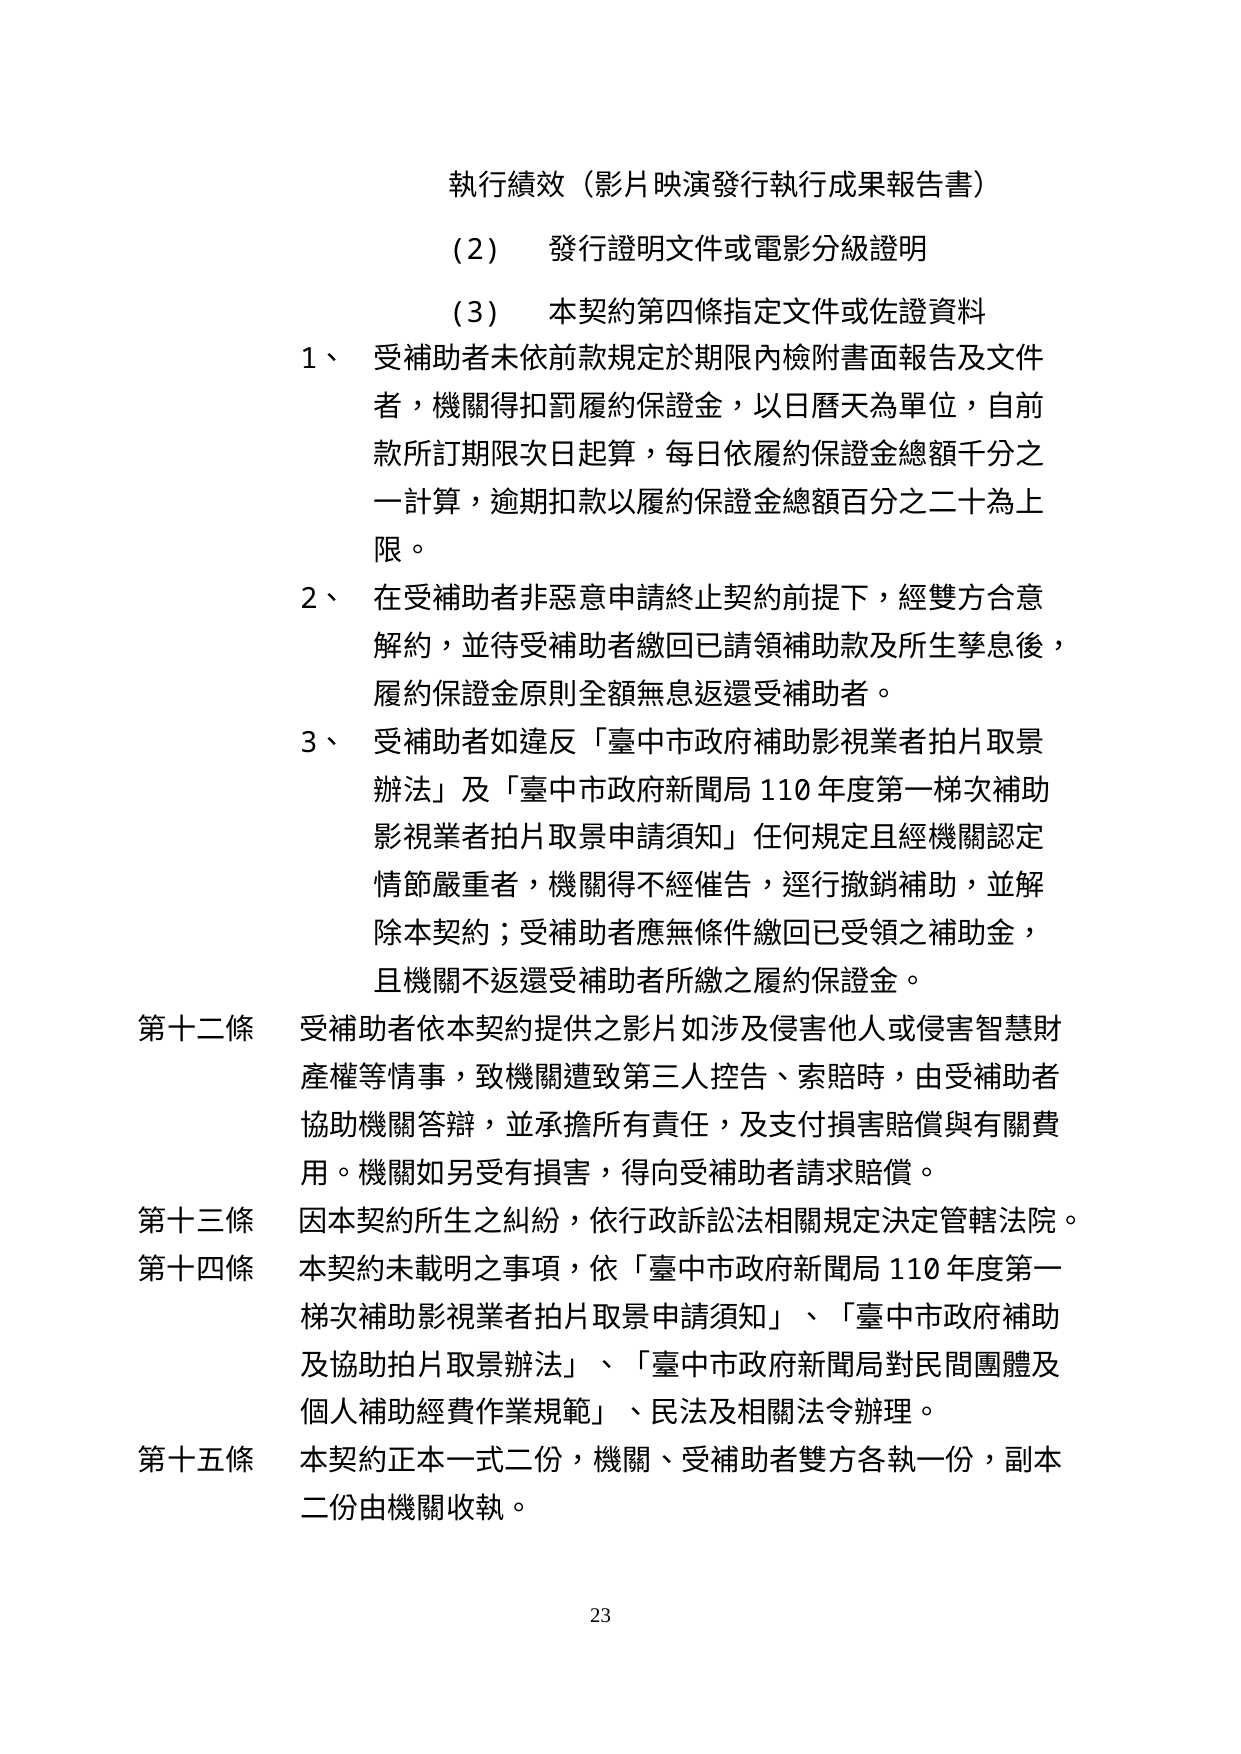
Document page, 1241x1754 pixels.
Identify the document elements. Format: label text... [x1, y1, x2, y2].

text 第十二條 受補助者依本契約提供之影片如涉及侵害他人或侵害智慧財產權等情事，致機關遭致第三人控告、索賠時，由受補助者協助機關答辯，並承擔所有責任，及支付損害賠償與有關費用。機關如另受有損害，得向受補助者請求賠償。 [137, 953, 1063, 1145]
text 第十四條 本契約未載明之事項，依「臺中市政府新聞局110年度第一梯次補助影視業者拍片取景申請須知」、「臺中市政府補助及協助拍片取景辦法」、「臺中市政府新聞局對民間團體及個人補助經費作業規範」、民法及相關法令辦理。 [137, 1193, 1063, 1384]
list 發行證明文件或電影分級證明 [449, 157, 1063, 220]
list 受補助者如違反「臺中市政府補助影視業者拍片取景辦法」及「臺中市政府新聞局110年度第一梯次補助影視業者拍片取景申請須知」任何規定且經機關認定情節嚴重者，機關得不經催告，逕行撤銷補助，並解除本契約；受補助者應無條件繳回已受領之補助金，且機關不返還受補助者所繳之履約保證金。 [300, 666, 1063, 953]
list 本契約第四條指定文件或佐證資料 [449, 220, 1063, 282]
list 在受補助者非惡意申請終止契約前提下，經雙方合意解約，並待受補助者繳回已請領補助款及所生孳息後，履約保證金原則全額無息返還受補助者。 [300, 522, 1063, 666]
text 第十三條 因本契約所生之糾紛，依行政訴訟法相關規定決定管轄法院。 [137, 1145, 1063, 1193]
text 第十五條 本契約正本一式二份，機關、受補助者雙方各執一份，副本二份由機關收執。 [137, 1384, 1063, 1480]
list 受補助者未依前款規定於期限內檢附書面報告及文件者，機關得扣罰履約保證金，以日曆天為單位，自前款所訂期限次日起算，每日依履約保證金總額千分之一計算，逾期扣款以履約保證金總額百分之二十為上限。 [300, 282, 1063, 522]
